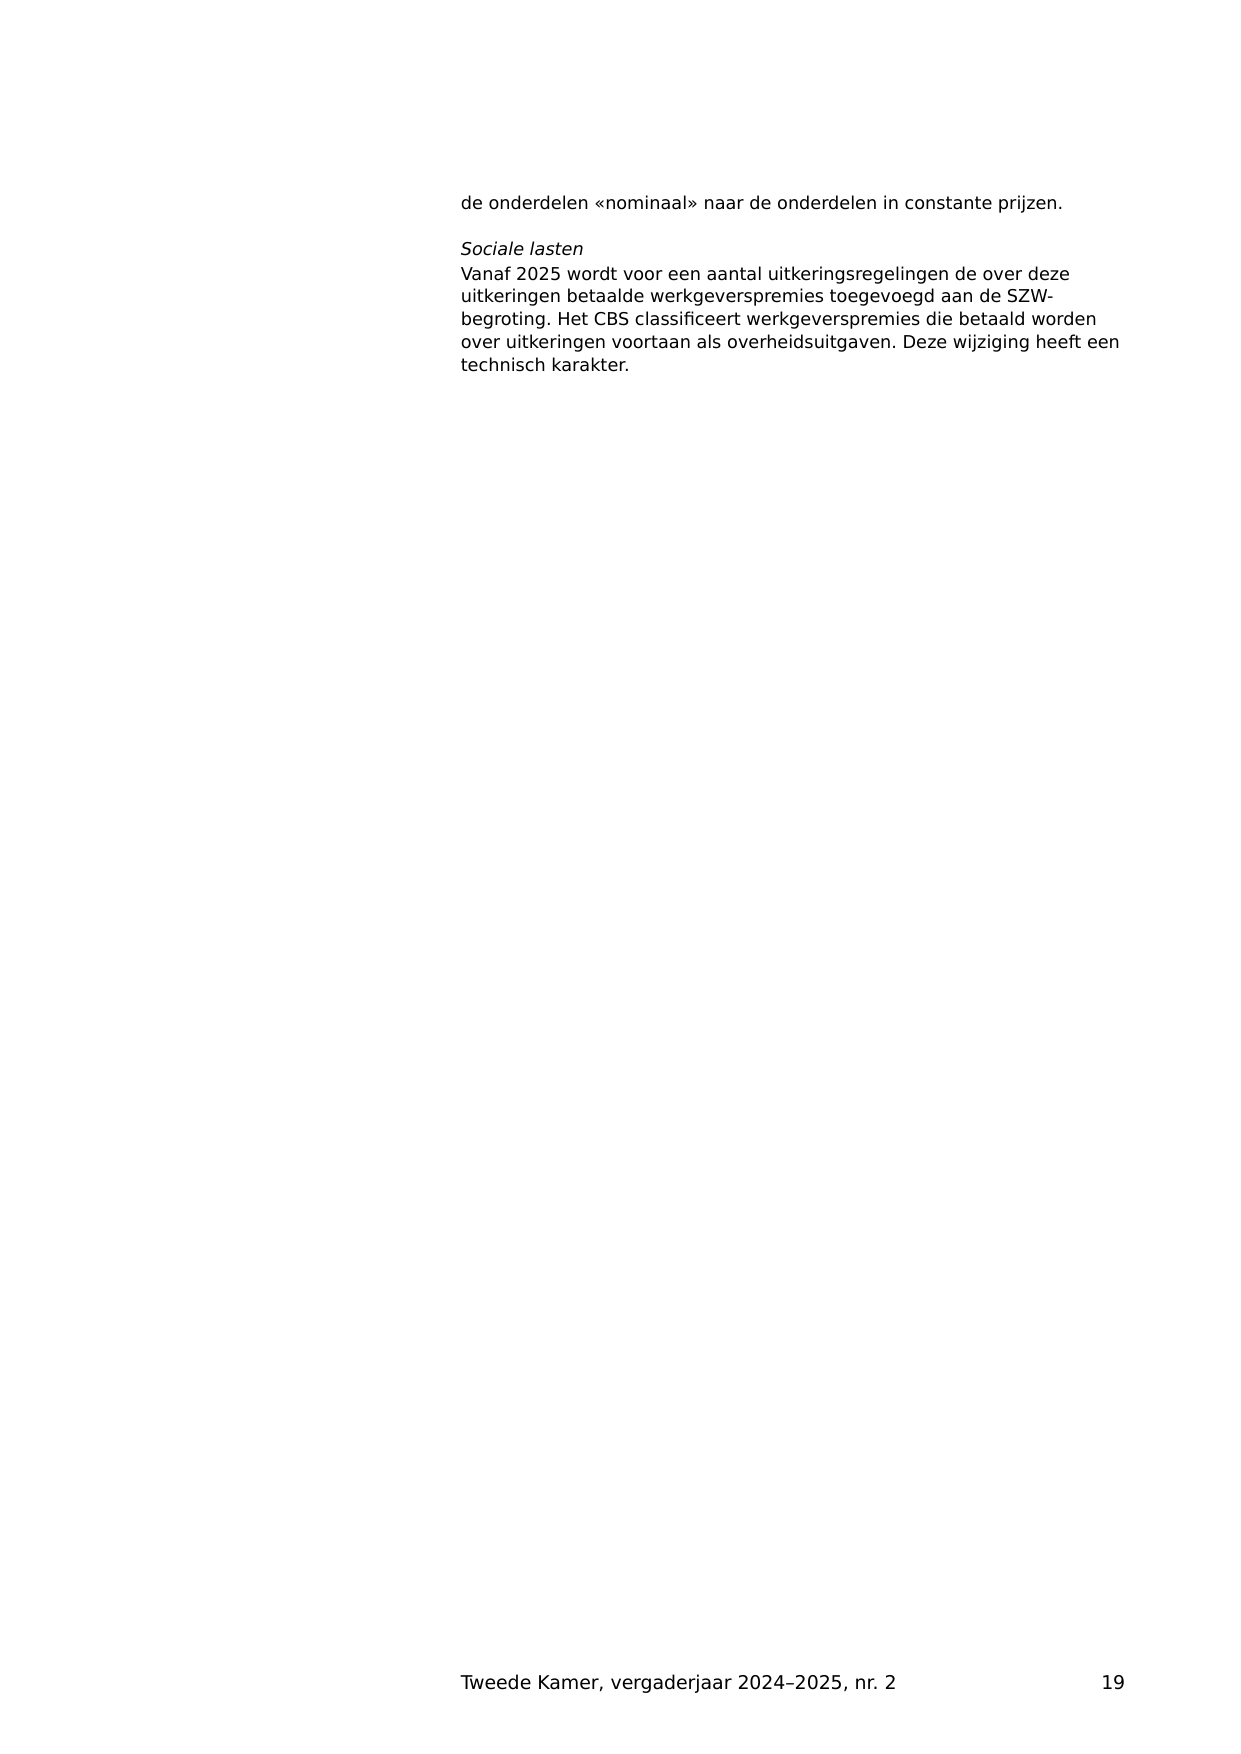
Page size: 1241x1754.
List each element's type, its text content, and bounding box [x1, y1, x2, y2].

text de onderdelen «nominaal» naar de onderdelen in constante prijzen. [461, 191, 1125, 214]
text Sociale lasten [461, 237, 1125, 259]
text Vanaf 2025 wordt voor een aantal uitkeringsregelingen de over deze uitkeringen betaalde werkgeverspremies toegevoegd aan de SZW-begroting. Het CBS classificeert werkgeverspremies die betaald worden over uitkeringen voortaan als overheidsuitgaven. Deze wijziging heeft een technisch karakter. [461, 262, 1125, 376]
